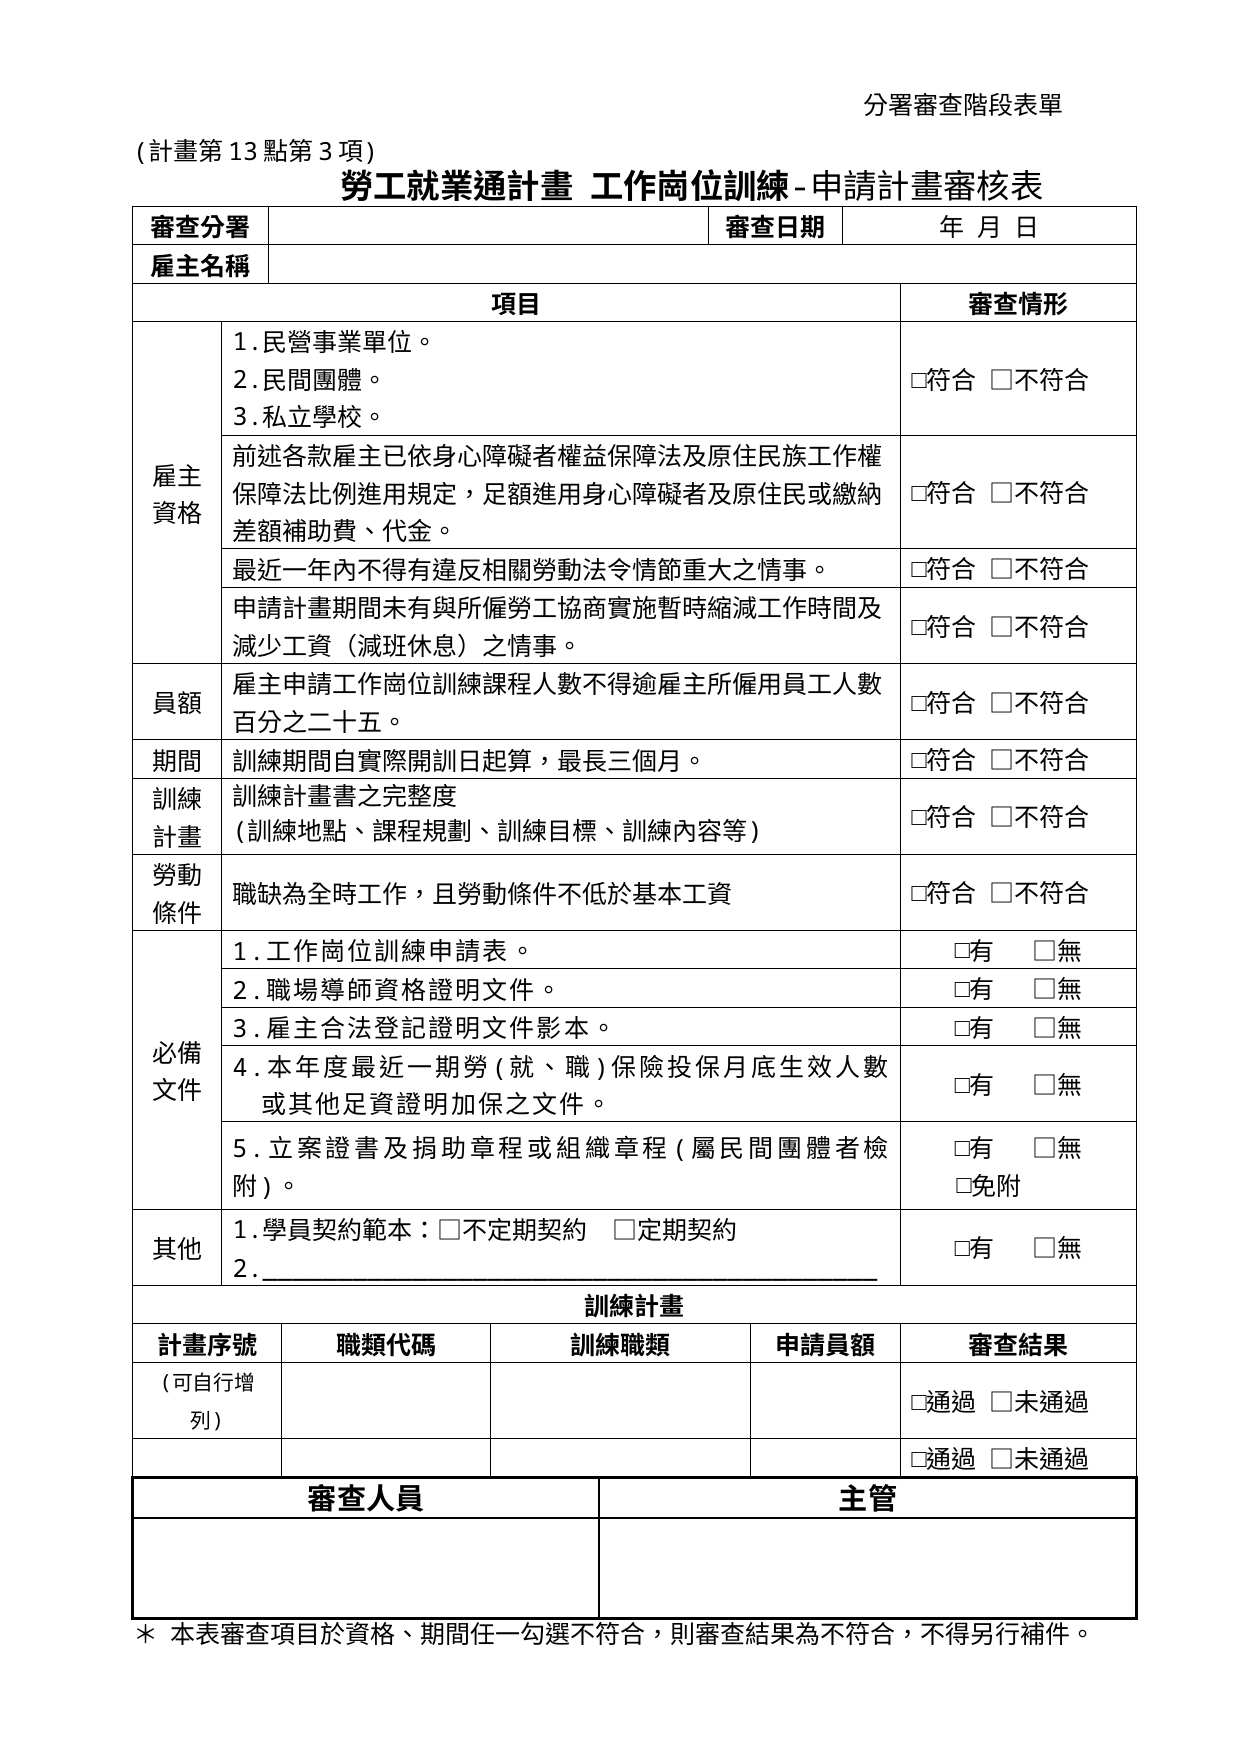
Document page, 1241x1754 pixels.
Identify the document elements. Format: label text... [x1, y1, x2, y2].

table_cell □符合 □不符合 [901, 664, 1136, 739]
table_cell 申請員額 [751, 1324, 900, 1362]
table_cell 職類代碼 [282, 1324, 490, 1362]
table_cell 期間 [133, 740, 221, 777]
table_cell 訓練計畫 [133, 1286, 1136, 1323]
table_cell 雇主名稱 [133, 245, 268, 283]
table_cell □有 □無 [901, 1008, 1136, 1045]
table_cell 5.立案證書及捐助章程或組織章程(屬民間團體者檢附)。 [222, 1122, 900, 1208]
table_cell 前述各款雇主已依身心障礙者權益保障法及原住民族工作權保障法比例進用規定，足額進用身心障礙者及原住民或繳納差額補助費、代金。 [222, 436, 900, 548]
table_header [269, 207, 708, 244]
table_header 審查日期 [709, 207, 842, 244]
table_cell □符合 □不符合 [901, 855, 1136, 929]
table_cell 1.民營事業單位。 2.民間團體。 3.私立學校。 [222, 322, 900, 435]
table_cell □有 □無 [901, 1046, 1136, 1121]
text (計畫第13點第3項) [133, 132, 1137, 168]
table_cell 雇主申請工作崗位訓練課程人數不得逾雇主所僱用員工人數百分之二十五。 [222, 664, 900, 739]
table_cell 主管 [600, 1479, 1135, 1517]
table_cell □通過 □未通過 [901, 1363, 1136, 1438]
table_cell □符合 □不符合 [901, 779, 1136, 853]
table_cell □符合 □不符合 [901, 588, 1136, 663]
table_cell □符合 □不符合 [901, 322, 1136, 435]
table_cell 審查情形 [901, 284, 1136, 321]
table_cell 員額 [133, 664, 221, 739]
table_cell 訓練計畫書之完整度 (訓練地點、課程規劃、訓練目標、訓練內容等) [222, 779, 900, 853]
table_cell [269, 245, 1136, 283]
table_cell □通過 □未通過 [901, 1439, 1136, 1476]
table_cell 勞動條件 [133, 855, 221, 929]
table_cell [282, 1439, 490, 1476]
table_cell 4.本年度最近一期勞(就、職)保險投保月底生效人數或其他足資證明加保之文件。 [222, 1046, 900, 1121]
table_cell 必備文件 [133, 931, 221, 1208]
table_cell □有 □無 [901, 969, 1136, 1007]
table_cell [491, 1363, 750, 1438]
table_cell □符合 □不符合 [901, 436, 1136, 548]
table_cell 2.職場導師資格證明文件。 [222, 969, 900, 1007]
table_cell 雇主資格 [133, 322, 221, 663]
table_cell 申請計畫期間未有與所僱勞工協商實施暫時縮減工作時間及減少工資（減班休息）之情事。 [222, 588, 900, 663]
table_cell 1.工作崗位訓練申請表。 [222, 931, 900, 968]
text 分署審查階段表單 [811, 85, 1115, 120]
table_cell (可自行增列) [133, 1363, 281, 1438]
table_cell 計畫序號 [133, 1324, 281, 1362]
table_cell 職缺為全時工作，且勞動條件不低於基本工資 [222, 855, 900, 929]
table_cell 審查人員 [134, 1479, 598, 1517]
table_cell 訓練計畫 [133, 779, 221, 853]
table_cell [491, 1439, 750, 1476]
table_cell [282, 1363, 490, 1438]
table_cell 訓練期間自實際開訓日起算，最長三個月。 [222, 740, 900, 777]
table_cell [600, 1519, 1135, 1617]
table_cell 項目 [133, 284, 900, 321]
table_cell □符合 □不符合 [901, 740, 1136, 777]
table_cell 訓練職類 [491, 1324, 750, 1362]
table_cell 3.雇主合法登記證明文件影本。 [222, 1008, 900, 1045]
table_cell □有 □無 [901, 931, 1136, 968]
table_cell [134, 1519, 598, 1617]
text 勞工就業通計畫 工作崗位訓練-申請計畫審核表 [133, 168, 1240, 206]
table_cell 審查結果 [901, 1324, 1136, 1362]
table_cell [751, 1363, 900, 1438]
table_cell □有 □無 [901, 1210, 1136, 1284]
table_cell 其他 [133, 1210, 221, 1284]
table_cell 1.學員契約範本：□不定期契約 □定期契約 2._________________________________________ [222, 1210, 900, 1284]
table_cell [751, 1439, 900, 1476]
table_cell □符合 □不符合 [901, 549, 1136, 587]
table_cell [133, 1439, 281, 1476]
table_cell 最近一年內不得有違反相關勞動法令情節重大之情事。 [222, 549, 900, 587]
text [796, 78, 1130, 128]
table_cell □有 □無 □免附 [901, 1122, 1136, 1208]
table_header 審查分署 [133, 207, 268, 244]
table_header 年月日 [843, 207, 1136, 244]
list 本表審查項目於資格、期間任一勾選不符合，則審查結果為不符合，不得另行補件。 [133, 1620, 1240, 1649]
